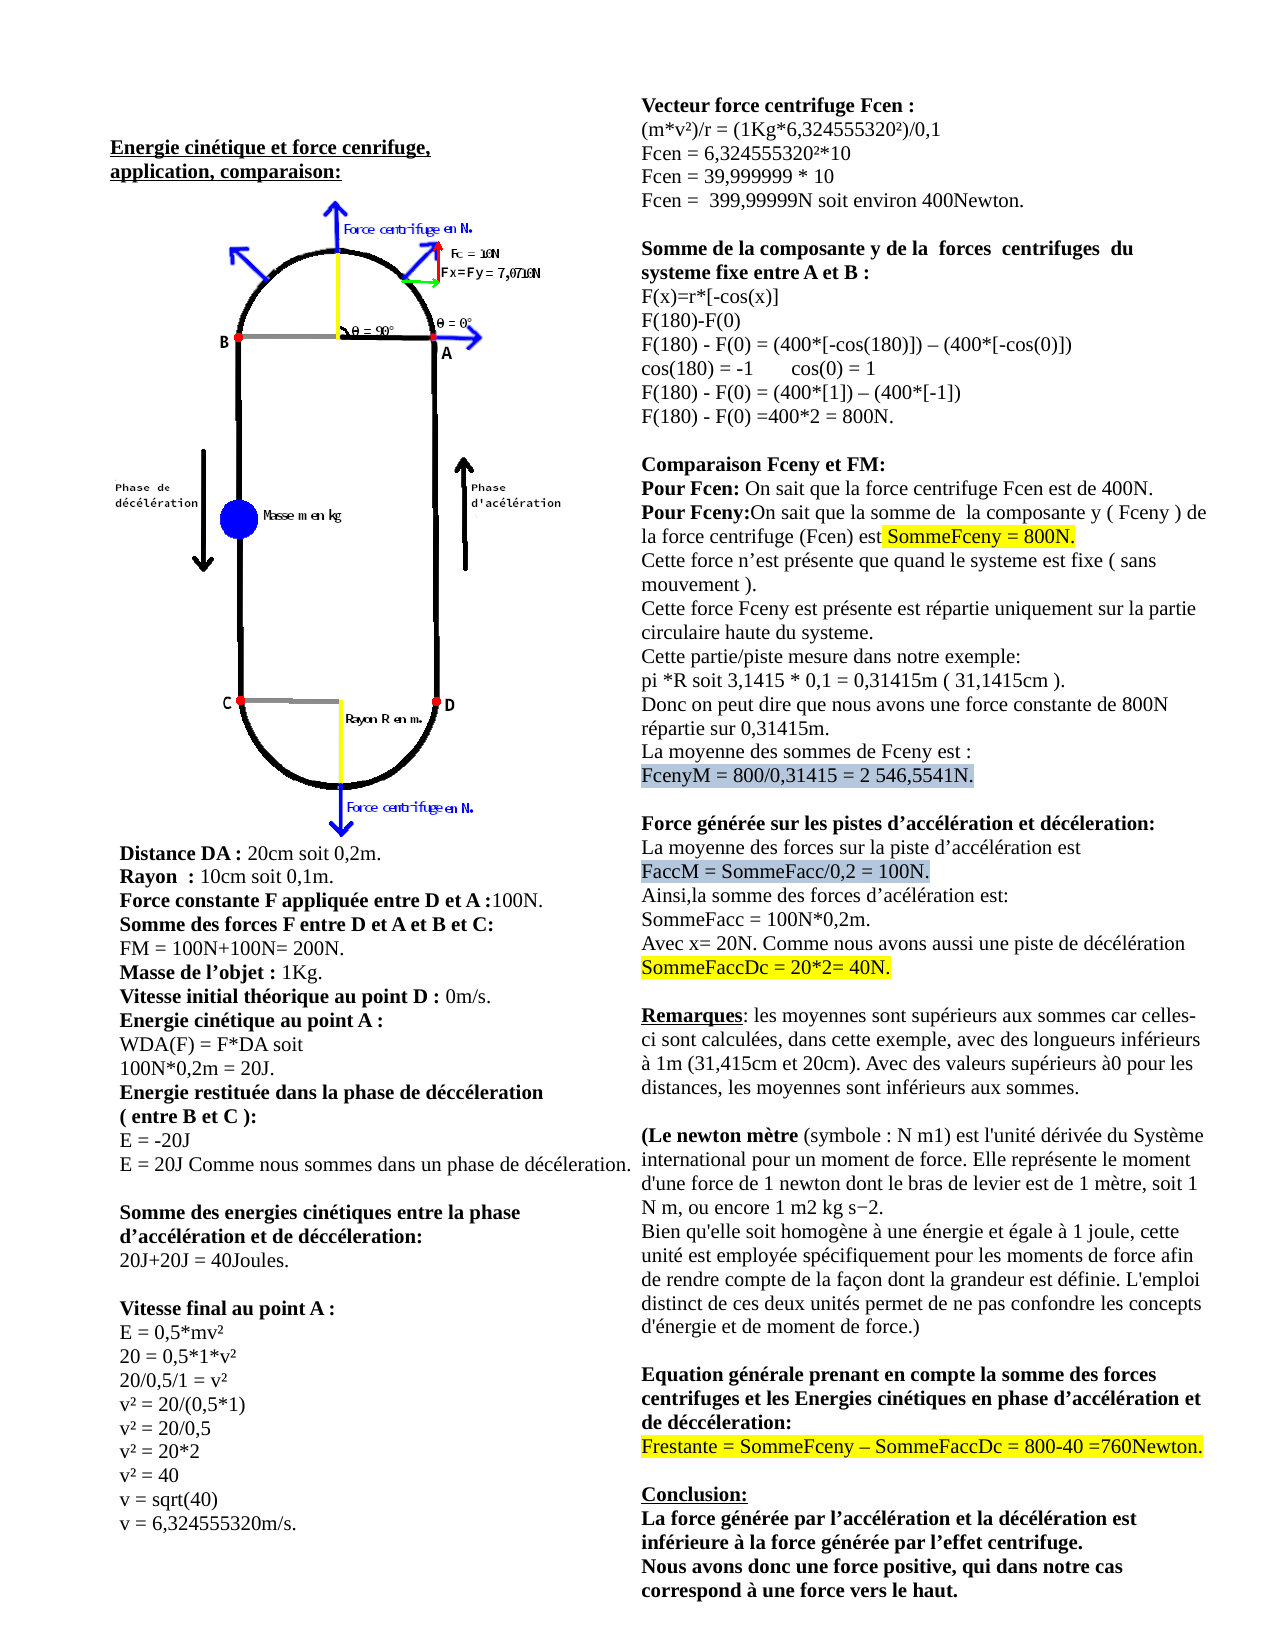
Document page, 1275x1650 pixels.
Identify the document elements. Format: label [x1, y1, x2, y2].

picture [110, 194, 570, 839]
